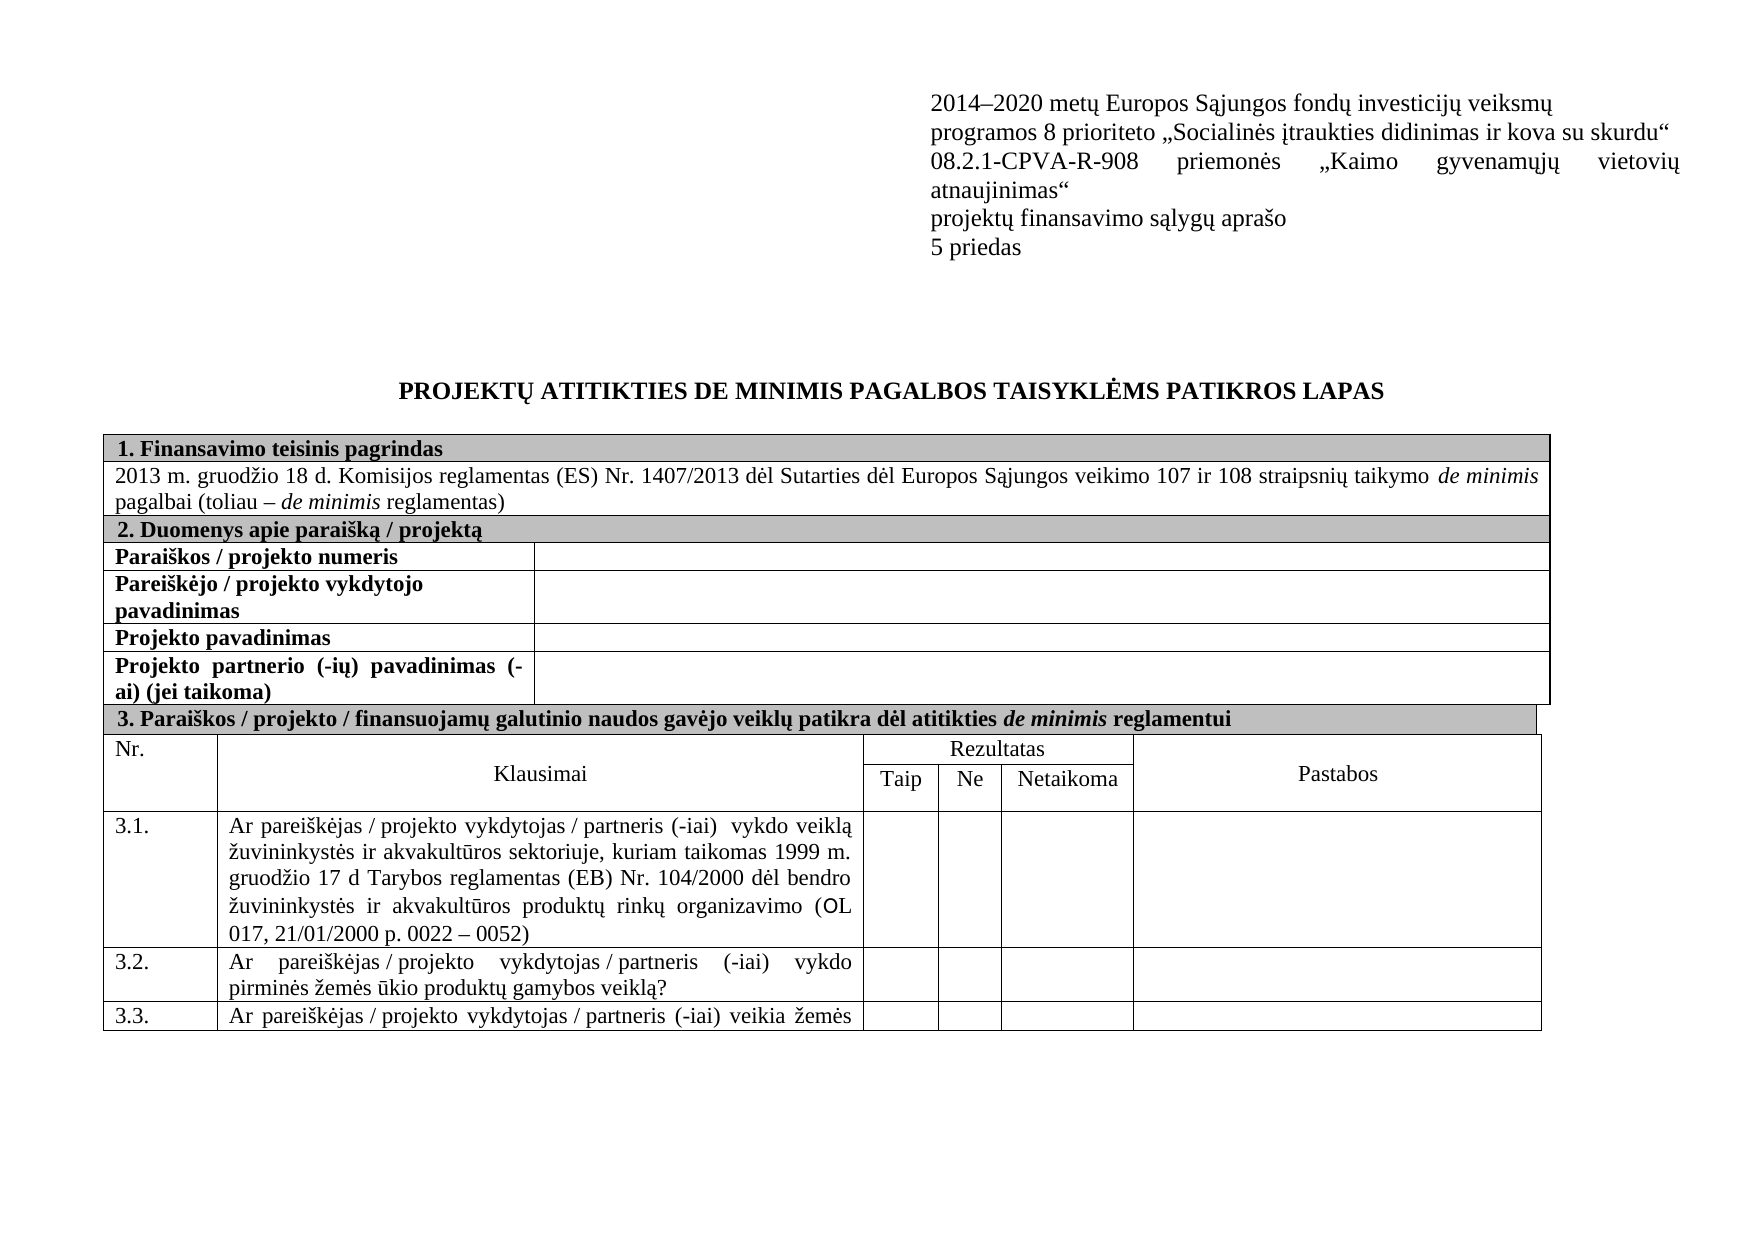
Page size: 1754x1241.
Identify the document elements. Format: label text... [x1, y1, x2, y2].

table_cell [1134, 948, 1541, 1001]
table_cell [939, 812, 1001, 947]
table_cell [939, 1002, 1001, 1030]
table_cell [1542, 811, 1550, 947]
table_cell [1134, 1002, 1541, 1030]
table_cell Klausimai [218, 735, 863, 811]
table_cell [939, 948, 1001, 1001]
text 2014–2020 metų Europos Sąjungos fondų investicijų veiksmų [930, 88, 1680, 117]
text projektų finansavimo sąlygų aprašo [930, 203, 1680, 232]
table_cell [1002, 1002, 1133, 1030]
table_cell [864, 1002, 938, 1030]
table_cell Ar pareiškėjas / projekto vykdytojas / partneris (-iai) vykdo pirminės žemės ūkio produktų gamybos veiklą? [218, 948, 863, 1001]
table_cell [535, 543, 1549, 569]
table_cell [1542, 734, 1550, 764]
table_cell [1542, 1001, 1550, 1030]
table_cell 3.3. [104, 1002, 217, 1030]
table_cell Paraiškos / projekto numeris [104, 543, 534, 569]
text PROJEKTŲ ATITIKTIES DE MINIMIS PAGALBOS TAISYKLĖMS PATIKROS LAPAS [103, 376, 1680, 405]
table_cell Rezultatas [864, 735, 1133, 764]
table_cell Pastabos [1134, 735, 1541, 811]
table_cell Ar pareiškėjas / projekto vykdytojas / partneris (-iai) veikia žemės [218, 1002, 863, 1030]
table_cell 2. Duomenys apie paraišką / projektą [104, 516, 1549, 542]
table_cell Ne [939, 765, 1001, 811]
table_cell [864, 812, 938, 947]
table_cell Projekto pavadinimas [104, 624, 534, 651]
table_cell [1542, 705, 1550, 734]
table_cell 2013 m. gruodžio 18 d. Komisijos reglamentas (ES) Nr. 1407/2013 dėl Sutarties dėl Europos Sąjungos veikimo 107 ir 108 straipsnių taikymo de minimis pagalbai (toliau – de minimis reglamentas) [104, 462, 1549, 515]
table_header 1. Finansavimo teisinis pagrindas [104, 435, 1549, 461]
table_cell [535, 652, 1549, 704]
table_cell 3.1. [104, 812, 217, 947]
text 5 priedas [930, 232, 1680, 261]
text 08.2.1-CPVA-R-908 priemonės „Kaimo gyvenamųjų vietovių atnaujinimas“ [930, 146, 1680, 203]
table_cell [1134, 812, 1541, 947]
table_cell Projekto partnerio (-ių) pavadinimas (-ai) (jei taikoma) [104, 652, 534, 704]
table_cell Pareiškėjo / projekto vykdytojo pavadinimas [104, 571, 534, 623]
table_cell [1002, 948, 1133, 1001]
table_cell Nr. [104, 735, 217, 811]
table_cell Netaikoma [1002, 765, 1133, 811]
table_cell 3. Paraiškos / projekto / finansuojamų galutinio naudos gavėjo veiklų patikra dėl atitikties de minimis reglamentui [104, 705, 1536, 734]
table_cell [1542, 764, 1550, 811]
table_cell [535, 571, 1549, 623]
table_cell Taip [864, 765, 938, 811]
table_cell Ar pareiškėjas / projekto vykdytojas / partneris (-iai) vykdo veiklą žuvininkystės ir akvakultūros sektoriuje, kuriam taikomas 1999 m. gruodžio 17 d Tarybos reglamentas (EB) Nr. 104/2000 dėl bendro žuvininkystės ir akvakultūros produktų rinkų organizavimo (OL 017, 21/01/2000 p. 0022 – 0052) [218, 812, 863, 947]
table_cell 3.2. [104, 948, 217, 1001]
table_cell [864, 948, 938, 1001]
table_cell [535, 624, 1549, 651]
text programos 8 prioriteto „Socialinės įtraukties didinimas ir kova su skurdu“ [930, 117, 1680, 146]
table_cell [1002, 812, 1133, 947]
table_cell [1537, 705, 1542, 734]
table_cell [1542, 947, 1550, 1001]
